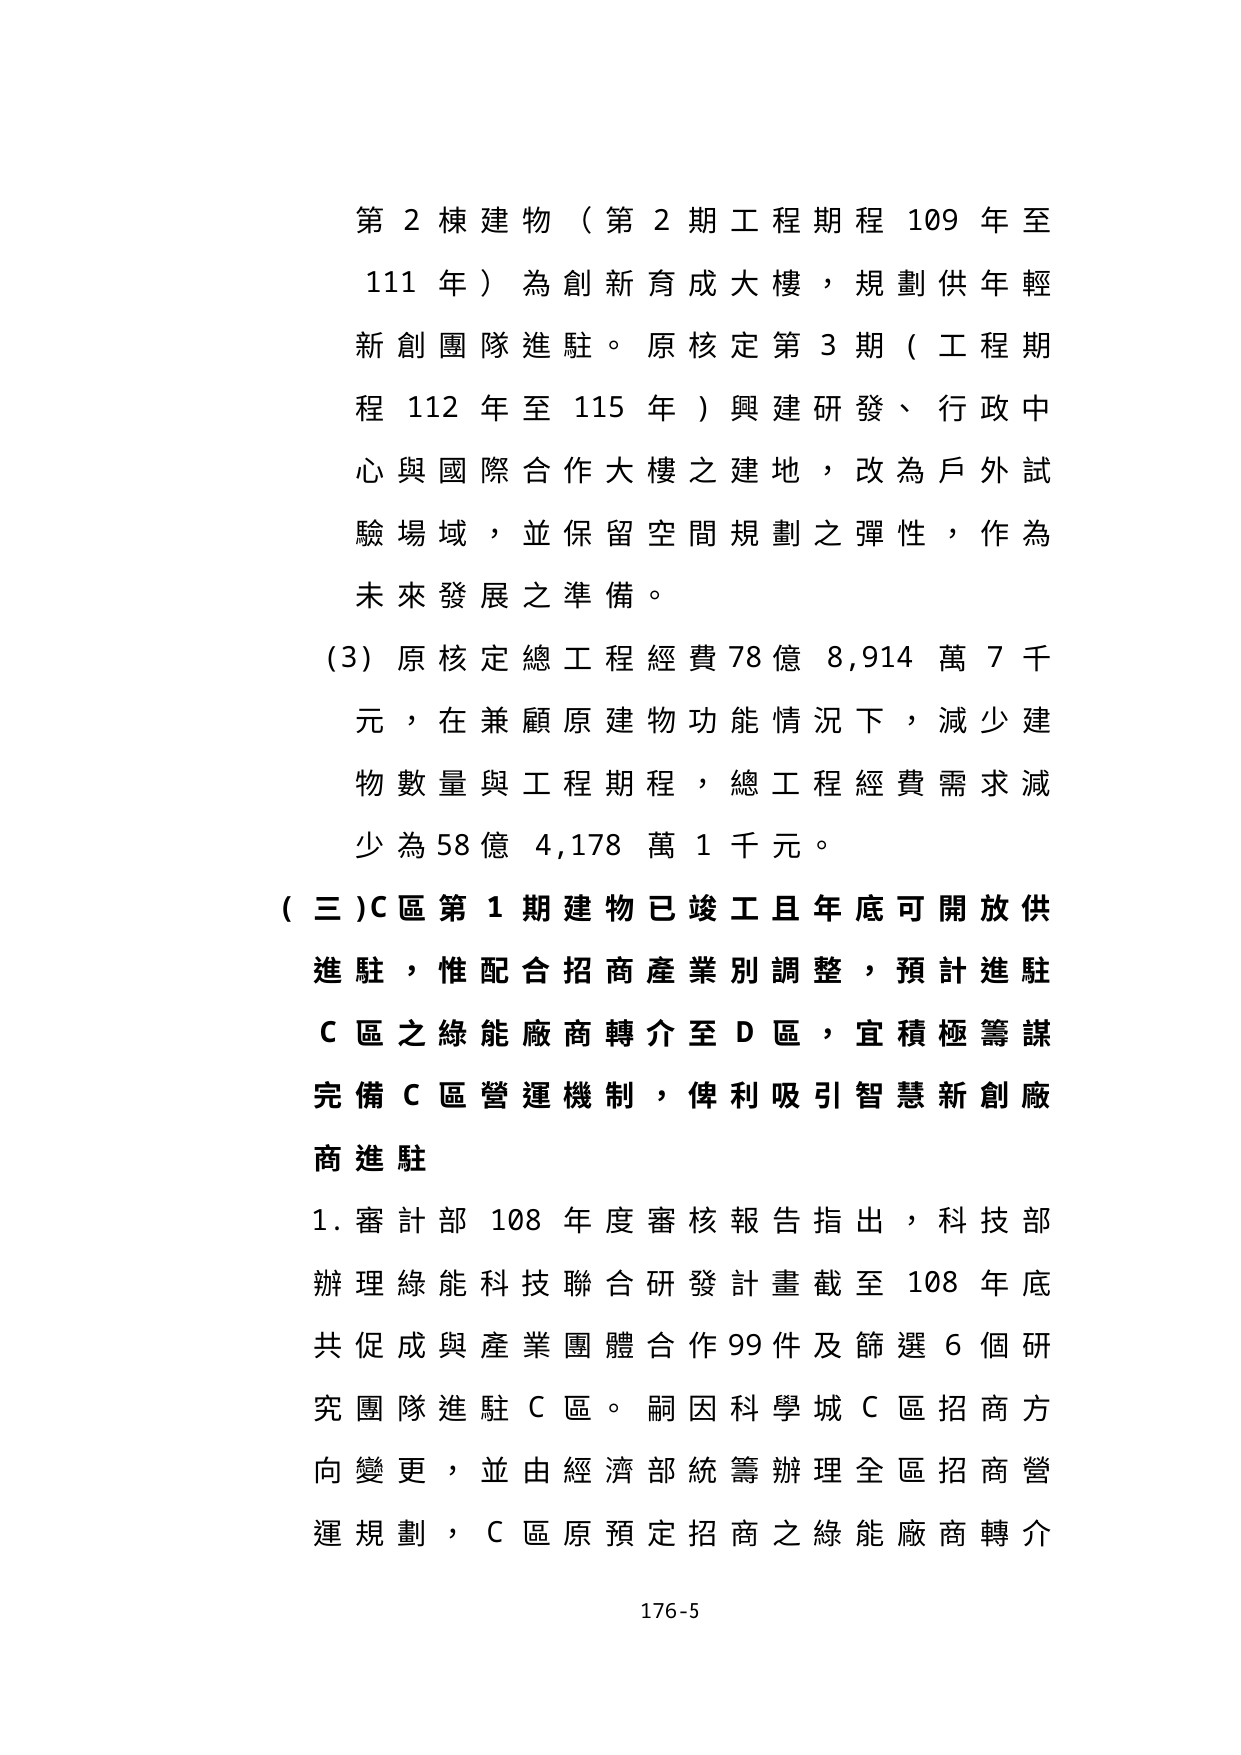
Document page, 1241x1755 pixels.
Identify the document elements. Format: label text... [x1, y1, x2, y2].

text (三)C區第1期建物已竣工且年底可開放供進駐，惟配合招商產業別調整，預計進駐C區之綠能廠商轉介至D區，宜積極籌謀完備C區營運機制，俾利吸引智慧新創廠商進駐 [241, 865, 1057, 1177]
text 1.審計部108年度審核報告指出，科技部辦理綠能科技聯合研發計畫截至108年底共促成與產業團體合作99件及篩選6個研究團隊進駐C區。嗣因科學城C區招商方向變更，並由經濟部統籌辦理全區招商營運規劃，C區原預定招商之綠能廠商轉介 [271, 1177, 1057, 1552]
text (3)原核定總工程經費78億8,914萬7千元，在兼顧原建物功能情況下，減少建物數量與工程期程，總工程經費需求減少為58億4,178萬1千元。 [300, 615, 1057, 865]
text 第2棟建物（第2期工程期程109年至111年）為創新育成大樓，規劃供年輕新創團隊進駐。原核定第3期(工程期程112年至115年)興建研發、行政中心與國際合作大樓之建地，改為戶外試驗場域，並保留空間規劃之彈性，作為未來發展之準備。 [300, 177, 1057, 615]
